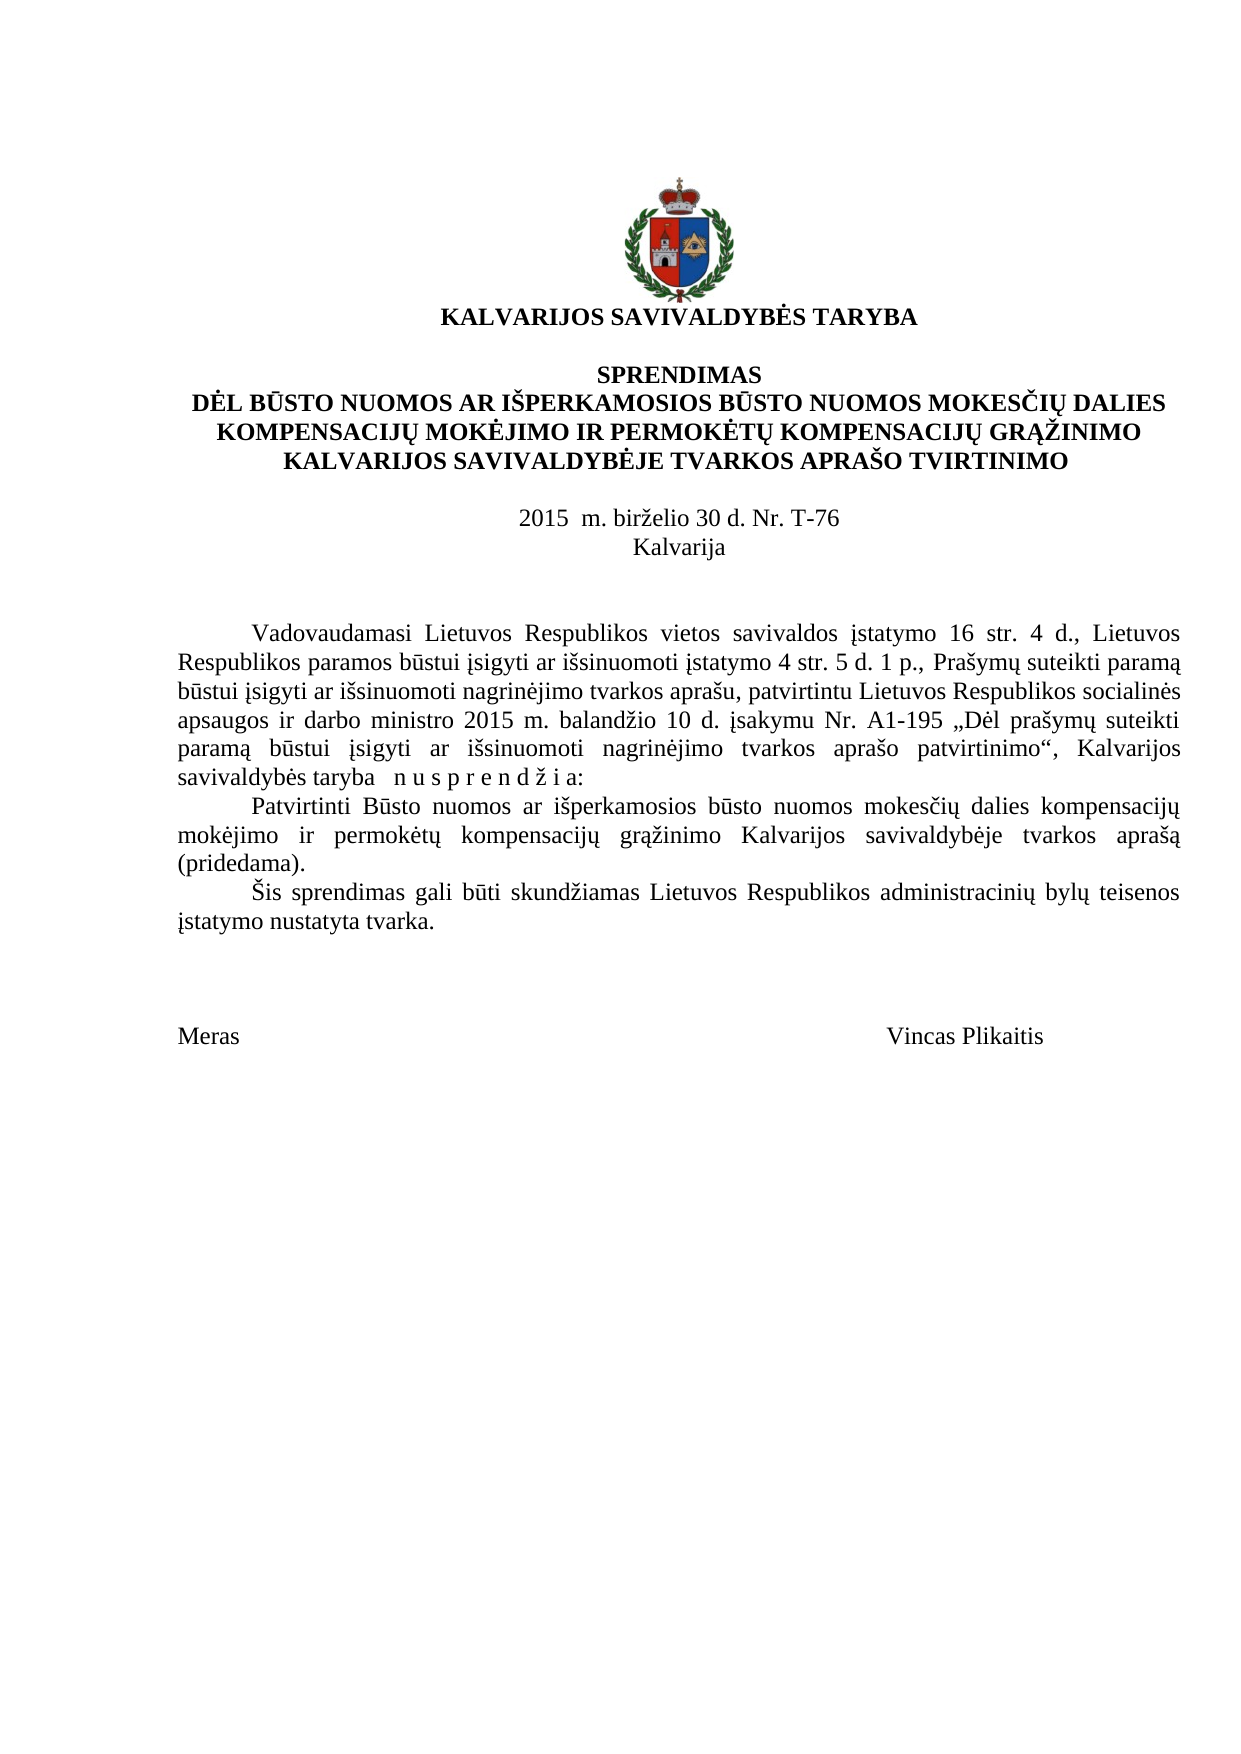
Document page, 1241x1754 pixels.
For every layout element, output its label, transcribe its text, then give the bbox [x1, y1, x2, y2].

text DĖL BŪSTO NUOMOS AR IŠPERKAMOSIOS BŪSTO NUOMOS MOKESČIŲ DALIES KOMPENSACIJŲ MOKĖJIMO IR PERMOKĖTŲ KOMPENSACIJŲ GRĄŽINIMO KALVARIJOS SAVIVALDYBĖJE TVARKOS APRAŠO TVIRTINIMO [177, 388, 1181, 475]
text Vadovaudamasi Lietuvos Respublikos vietos savivaldos įstatymo 16 str. 4 d., Lietuvos Respublikos paramos būstui įsigyti ar išsinuomoti įstatymo 4 str. 5 d. 1 p., Prašymų suteikti paramą būstui įsigyti ar išsinuomoti nagrinėjimo tvarkos aprašu, patvirtintu Lietuvos Respublikos socialinės apsaugos ir darbo ministro 2015 m. balandžio 10 d. įsakymu Nr. A1-195 „Dėl prašymų suteikti paramą būstui įsigyti ar išsinuomoti nagrinėjimo tvarkos aprašo patvirtinimo“, Kalvarijos savivaldybės taryba n u s p r e n d ž i a: [177, 618, 1181, 791]
text SPRENDIMAS [177, 360, 1181, 388]
text Patvirtinti Būsto nuomos ar išperkamosios būsto nuomos mokesčių dalies kompensacijų mokėjimo ir permokėtų kompensacijų grąžinimo Kalvarijos savivaldybėje tvarkos aprašą (pridedama). [177, 791, 1181, 877]
text 2015 m. birželio 30 d. Nr. T-76 [177, 503, 1181, 532]
text Šis sprendimas gali būti skundžiamas Lietuvos Respublikos administracinių bylų teisenos įstatymo nustatyta tvarka. [177, 877, 1181, 935]
text KALVARIJOS SAVIVALDYBĖS TARYBA [177, 302, 1181, 331]
text Kalvarija [177, 532, 1181, 561]
text Meras Vincas Plikaitis [177, 1021, 1181, 1050]
